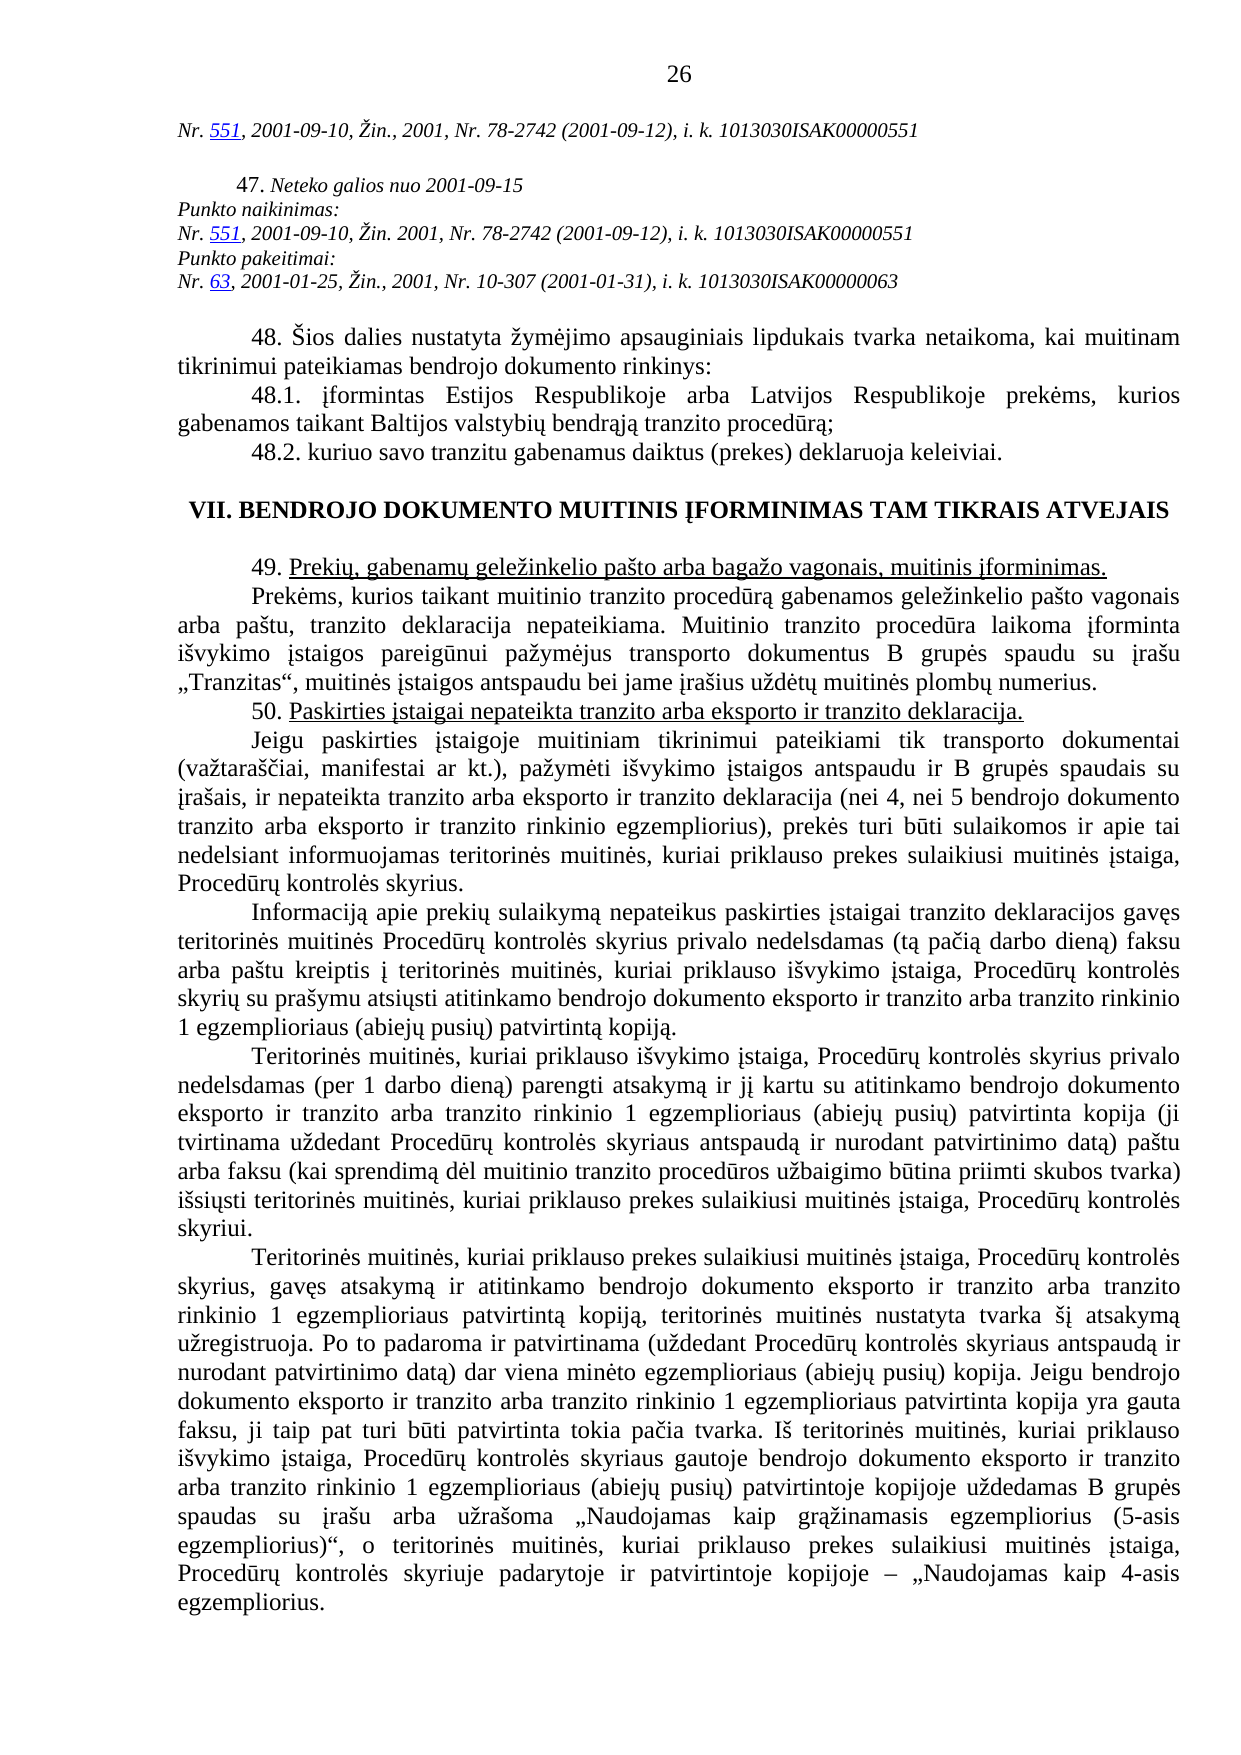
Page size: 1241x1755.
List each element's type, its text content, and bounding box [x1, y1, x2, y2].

text 49. Prekių, gabenamų geležinkelio pašto arba bagažo vagonais, muitinis įforminimas. [177, 552, 1181, 581]
text Teritorinės muitinės, kuriai priklauso prekes sulaikiusi muitinės įstaiga, Procedūrų kontrolės skyrius, gavęs atsakymą ir atitinkamo bendrojo dokumento eksporto ir tranzito arba tranzito rinkinio 1 egzemplioriaus patvirtintą kopiją, teritorinės muitinės nustatyta tvarka šį atsakymą užregistruoja. Po to padaroma ir patvirtinama (uždedant Procedūrų kontrolės skyriaus antspaudą ir nurodant patvirtinimo datą) dar viena minėto egzemplioriaus (abiejų pusių) kopija. Jeigu bendrojo dokumento eksporto ir tranzito arba tranzito rinkinio 1 egzemplioriaus patvirtinta kopija yra gauta faksu, ji taip pat turi būti patvirtinta tokia pačia tvarka. Iš teritorinės muitinės, kuriai priklauso išvykimo įstaiga, Procedūrų kontrolės skyriaus gautoje bendrojo dokumento eksporto ir tranzito arba tranzito rinkinio 1 egzemplioriaus (abiejų pusių) patvirtintoje kopijoje uždedamas B grupės spaudas su įrašu arba užrašoma „Naudojamas kaip grąžinamasis egzempliorius (5-asis egzempliorius)“, o teritorinės muitinės, kuriai priklauso prekes sulaikiusi muitinės įstaiga, Procedūrų kontrolės skyriuje padarytoje ir patvirtintoje kopijoje – „Naudojamas kaip 4-asis egzempliorius. [177, 1242, 1181, 1616]
text Punkto naikinimas: [177, 197, 1181, 221]
text Prekėms, kurios taikant muitinio tranzito procedūrą gabenamos geležinkelio pašto vagonais arba paštu, tranzito deklaracija nepateikiama. Muitinio tranzito procedūra laikoma įforminta išvykimo įstaigos pareigūnui pažymėjus transporto dokumentus B grupės spaudu su įrašu „Tranzitas“, muitinės įstaigos antspaudu bei jame įrašius uždėtų muitinės plombų numerius. [177, 581, 1181, 696]
text Jeigu paskirties įstaigoje muitiniam tikrinimui pateikiami tik transporto dokumentai (važtaraščiai, manifestai ar kt.), pažymėti išvykimo įstaigos antspaudu ir B grupės spaudais su įrašais, ir nepateikta tranzito arba eksporto ir tranzito deklaracija (nei 4, nei 5 bendrojo dokumento tranzito arba eksporto ir tranzito rinkinio egzempliorius), prekės turi būti sulaikomos ir apie tai nedelsiant informuojamas teritorinės muitinės, kuriai priklauso prekes sulaikiusi muitinės įstaiga, Procedūrų kontrolės skyrius. [177, 725, 1181, 897]
text Teritorinės muitinės, kuriai priklauso išvykimo įstaiga, Procedūrų kontrolės skyrius privalo nedelsdamas (per 1 darbo dieną) parengti atsakymą ir jį kartu su atitinkamo bendrojo dokumento eksporto ir tranzito arba tranzito rinkinio 1 egzemplioriaus (abiejų pusių) patvirtinta kopija (ji tvirtinama uždedant Procedūrų kontrolės skyriaus antspaudą ir nurodant patvirtinimo datą) paštu arba faksu (kai sprendimą dėl muitinio tranzito procedūros užbaigimo būtina priimti skubos tvarka) išsiųsti teritorinės muitinės, kuriai priklauso prekes sulaikiusi muitinės įstaiga, Procedūrų kontrolės skyriui. [177, 1041, 1181, 1242]
text VII. BENDROJO DOKUMENTO MUITINIS ĮFORMINIMAS TAM TIKRAIS ATVEJAIS [177, 495, 1181, 523]
text Nr. 63, 2001-01-25, Žin., 2001, Nr. 10-307 (2001-01-31), i. k. 1013030ISAK00000063 [177, 269, 1181, 293]
text Informaciją apie prekių sulaikymą nepateikus paskirties įstaigai tranzito deklaracijos gavęs teritorinės muitinės Procedūrų kontrolės skyrius privalo nedelsdamas (tą pačią darbo dieną) faksu arba paštu kreiptis į teritorinės muitinės, kuriai priklauso išvykimo įstaiga, Procedūrų kontrolės skyrių su prašymu atsiųsti atitinkamo bendrojo dokumento eksporto ir tranzito arba tranzito rinkinio 1 egzemplioriaus (abiejų pusių) patvirtintą kopiją. [177, 897, 1181, 1041]
text 48.1. įformintas Estijos Respublikoje arba Latvijos Respublikoje prekėms, kurios gabenamos taikant Baltijos valstybių bendrąją tranzito procedūrą; [177, 380, 1181, 437]
text 50. Paskirties įstaigai nepateikta tranzito arba eksporto ir tranzito deklaracija. [177, 696, 1181, 725]
text Nr. 551, 2001-09-10, Žin. 2001, Nr. 78-2742 (2001-09-12), i. k. 1013030ISAK00000551 [177, 221, 1181, 245]
text 48. Šios dalies nustatyta žymėjimo apsauginiais lipdukais tvarka netaikoma, kai muitinam tikrinimui pateikiamas bendrojo dokumento rinkinys: [177, 322, 1181, 380]
text 48.2. kuriuo savo tranzitu gabenamus daiktus (prekes) deklaruoja keleiviai. [177, 437, 1181, 466]
text 47. Neteko galios nuo 2001-09-15 [177, 171, 1181, 197]
text Punkto pakeitimai: [177, 245, 1181, 269]
text Nr. 551, 2001-09-10, Žin., 2001, Nr. 78-2742 (2001-09-12), i. k. 1013030ISAK00000551 [177, 118, 1181, 142]
